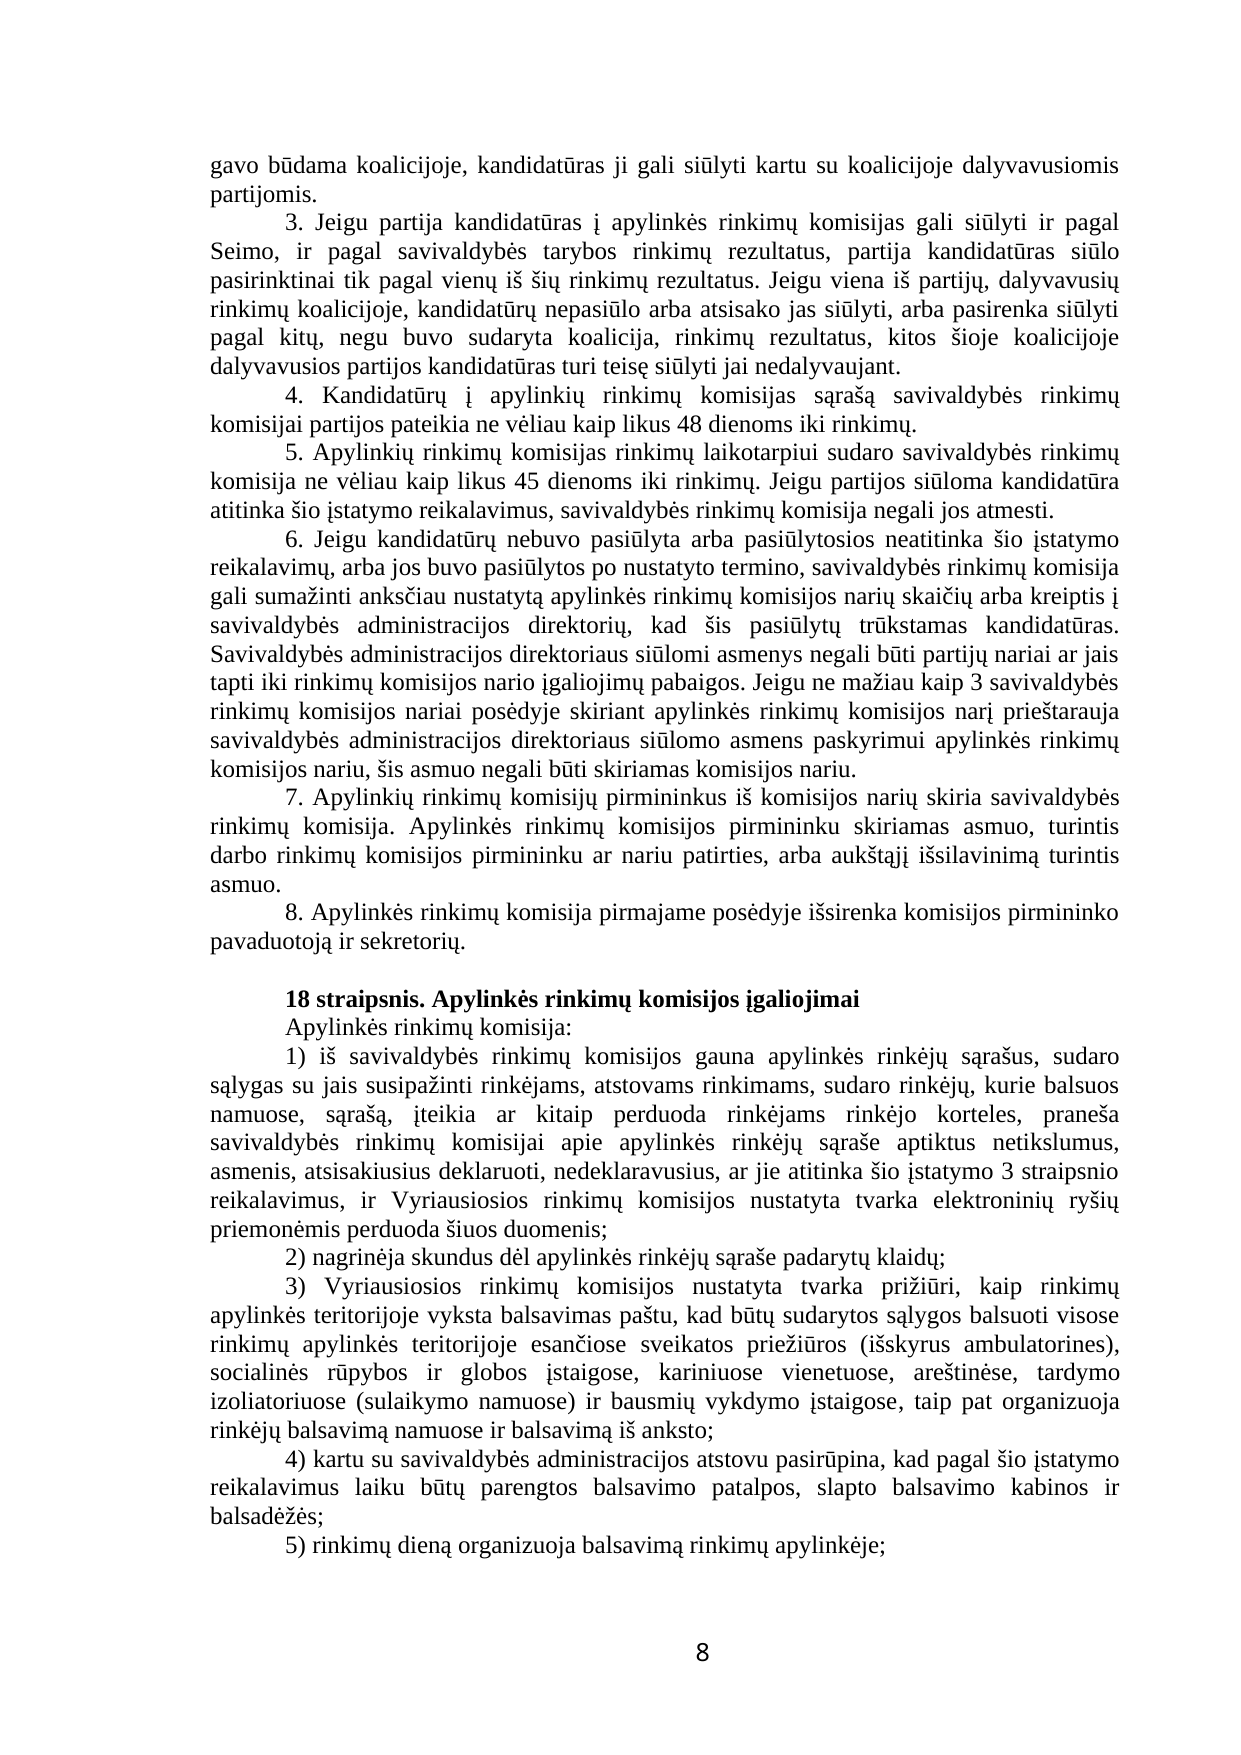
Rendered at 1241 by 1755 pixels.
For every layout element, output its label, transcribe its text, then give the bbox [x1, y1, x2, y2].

text 5) rinkimų dieną organizuoja balsavimą rinkimų apylinkėje; [210, 1530, 1120, 1559]
text 3) Vyriausiosios rinkimų komisijos nustatyta tvarka prižiūri, kaip rinkimų apylinkės teritorijoje vyksta balsavimas paštu, kad būtų sudarytos sąlygos balsuoti visose rinkimų apylinkės teritorijoje esančiose sveikatos priežiūros (išskyrus ambulatorines), socialinės rūpybos ir globos įstaigose, kariniuose vienetuose, areštinėse, tardymo izoliatoriuose (sulaikymo namuose) ir bausmių vykdymo įstaigose, taip pat organizuoja rinkėjų balsavimą namuose ir balsavimą iš anksto; [210, 1271, 1120, 1444]
text 7. Apylinkių rinkimų komisijų pirmininkus iš komisijos narių skiria savivaldybės rinkimų komisija. Apylinkės rinkimų komisijos pirmininku skiriamas asmuo, turintis darbo rinkimų komisijos pirmininku ar nariu patirties, arba aukštąjį išsilavinimą turintis asmuo. [210, 782, 1120, 897]
text 5. Apylinkių rinkimų komisijas rinkimų laikotarpiui sudaro savivaldybės rinkimų komisija ne vėliau kaip likus 45 dienoms iki rinkimų. Jeigu partijos siūloma kandidatūra atitinka šio įstatymo reikalavimus, savivaldybės rinkimų komisija negali jos atmesti. [210, 437, 1120, 524]
text 4. Kandidatūrų į apylinkių rinkimų komisijas sąrašą savivaldybės rinkimų komisijai partijos pateikia ne vėliau kaip likus 48 dienoms iki rinkimų. [210, 380, 1120, 437]
text Apylinkės rinkimų komisija: [210, 1012, 1120, 1041]
text 1) iš savivaldybės rinkimų komisijos gauna apylinkės rinkėjų sąrašus, sudaro sąlygas su jais susipažinti rinkėjams, atstovams rinkimams, sudaro rinkėjų, kurie balsuos namuose, sąrašą, įteikia ar kitaip perduoda rinkėjams rinkėjo korteles, praneša savivaldybės rinkimų komisijai apie apylinkės rinkėjų sąraše aptiktus netikslumus, asmenis, atsisakiusius deklaruoti, nedeklaravusius, ar jie atitinka šio įstatymo 3 straipsnio reikalavimus, ir Vyriausiosios rinkimų komisijos nustatyta tvarka elektroninių ryšių priemonėmis perduoda šiuos duomenis; [210, 1041, 1120, 1242]
text 8. Apylinkės rinkimų komisija pirmajame posėdyje išsirenka komisijos pirmininko pavaduotoją ir sekretorių. [210, 897, 1120, 955]
text 2) nagrinėja skundus dėl apylinkės rinkėjų sąraše padarytų klaidų; [210, 1242, 1120, 1271]
text 3. Jeigu partija kandidatūras į apylinkės rinkimų komisijas gali siūlyti ir pagal Seimo, ir pagal savivaldybės tarybos rinkimų rezultatus, partija kandidatūras siūlo pasirinktinai tik pagal vienų iš šių rinkimų rezultatus. Jeigu viena iš partijų, dalyvavusių rinkimų koalicijoje, kandidatūrų nepasiūlo arba atsisako jas siūlyti, arba pasirenka siūlyti pagal kitų, negu buvo sudaryta koalicija, rinkimų rezultatus, kitos šioje koalicijoje dalyvavusios partijos kandidatūras turi teisę siūlyti jai nedalyvaujant. [210, 207, 1120, 380]
text 6. Jeigu kandidatūrų nebuvo pasiūlyta arba pasiūlytosios neatitinka šio įstatymo reikalavimų, arba jos buvo pasiūlytos po nustatyto termino, savivaldybės rinkimų komisija gali sumažinti anksčiau nustatytą apylinkės rinkimų komisijos narių skaičių arba kreiptis į savivaldybės administracijos direktorių, kad šis pasiūlytų trūkstamas kandidatūras. Savivaldybės administracijos direktoriaus siūlomi asmenys negali būti partijų nariai ar jais tapti iki rinkimų komisijos nario įgaliojimų pabaigos. Jeigu ne mažiau kaip 3 savivaldybės rinkimų komisijos nariai posėdyje skiriant apylinkės rinkimų komisijos narį prieštarauja savivaldybės administracijos direktoriaus siūlomo asmens paskyrimui apylinkės rinkimų komisijos nariu, šis asmuo negali būti skiriamas komisijos nariu. [210, 524, 1120, 782]
text 4) kartu su savivaldybės administracijos atstovu pasirūpina, kad pagal šio įstatymo reikalavimus laiku būtų parengtos balsavimo patalpos, slapto balsavimo kabinos ir balsadėžės; [210, 1444, 1120, 1530]
text gavo būdama koalicijoje, kandidatūras ji gali siūlyti kartu su koalicijoje dalyvavusiomis partijomis. [210, 150, 1120, 207]
text 18 straipsnis. Apylinkės rinkimų komisijos įgaliojimai [210, 984, 1120, 1012]
